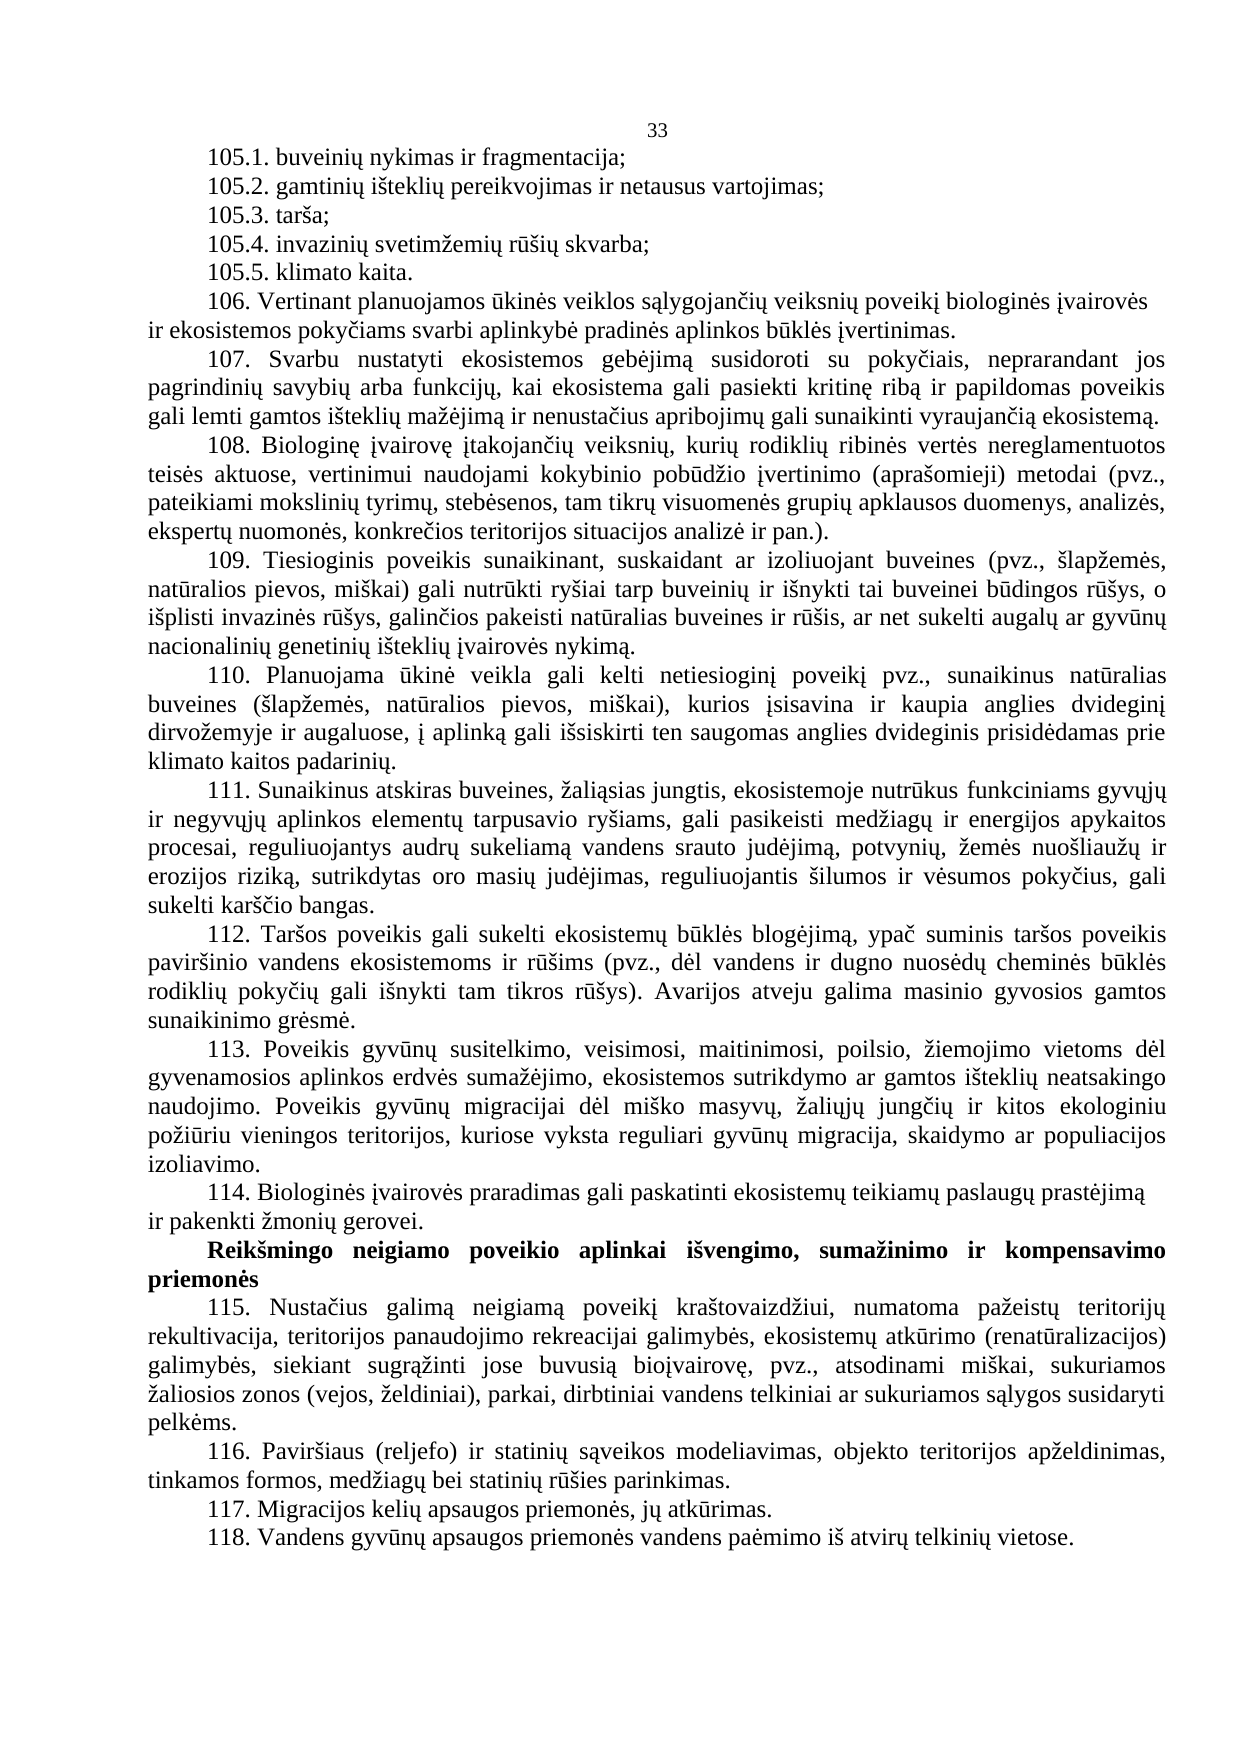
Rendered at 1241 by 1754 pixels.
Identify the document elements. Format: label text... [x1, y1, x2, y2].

text 111. Sunaikinus atskiras buveines, žaliąsias jungtis, ekosistemoje nutrūkus funkciniams gyvųjų ir negyvųjų aplinkos elementų tarpusavio ryšiams, gali pasikeisti medžiagų ir energijos apykaitos procesai, reguliuojantys audrų sukeliamą vandens srauto judėjimą, potvynių, žemės nuošliaužų ir erozijos riziką, sutrikdytas oro masių judėjimas, reguliuojantis šilumos ir vėsumos pokyčius, gali sukelti karščio bangas. [148, 775, 1167, 919]
text 110. Planuojama ūkinė veikla gali kelti netiesioginį poveikį pvz., sunaikinus natūralias buveines (šlapžemės, natūralios pievos, miškai), kurios įsisavina ir kaupia anglies dvideginį dirvožemyje ir augaluose, į aplinką gali išsiskirti ten saugomas anglies dvideginis prisidėdamas prie klimato kaitos padarinių. [148, 660, 1167, 775]
text 105.2. gamtinių išteklių pereikvojimas ir netausus vartojimas; [148, 171, 1167, 200]
text 112. Taršos poveikis gali sukelti ekosistemų būklės blogėjimą, ypač suminis taršos poveikis paviršinio vandens ekosistemoms ir rūšims (pvz., dėl vandens ir dugno nuosėdų cheminės būklės rodiklių pokyčių gali išnykti tam tikros rūšys). Avarijos atveju galima masinio gyvosios gamtos sunaikinimo grėsmė. [148, 919, 1167, 1034]
text 105.3. tarša; [148, 200, 1167, 229]
text 113. Poveikis gyvūnų susitelkimo, veisimosi, maitinimosi, poilsio, žiemojimo vietoms dėl gyvenamosios aplinkos erdvės sumažėjimo, ekosistemos sutrikdymo ar gamtos išteklių neatsakingo naudojimo. Poveikis gyvūnų migracijai dėl miško masyvų, žaliųjų jungčių ir kitos ekologiniu požiūriu vieningos teritorijos, kuriose vyksta reguliari gyvūnų migracija, skaidymo ar populiacijos izoliavimo. [148, 1034, 1167, 1177]
text 105.5. klimato kaita. [148, 257, 1167, 286]
text 107. Svarbu nustatyti ekosistemos gebėjimą susidoroti su pokyčiais, neprarandant jos pagrindinių savybių arba funkcijų, kai ekosistema gali pasiekti kritinę ribą ir papildomas poveikis gali lemti gamtos išteklių mažėjimą ir nenustačius apribojimų gali sunaikinti vyraujančią ekosistemą. [148, 344, 1167, 430]
text 105.4. invazinių svetimžemių rūšių skvarba; [148, 229, 1167, 257]
text 109. Tiesioginis poveikis sunaikinant, suskaidant ar izoliuojant buveines (pvz., šlapžemės, natūralios pievos, miškai) gali nutrūkti ryšiai tarp buveinių ir išnykti tai buveinei būdingos rūšys, o išplisti invazinės rūšys, galinčios pakeisti natūralias buveines ir rūšis, ar net sukelti augalų ar gyvūnų nacionalinių genetinių išteklių įvairovės nykimą. [148, 545, 1167, 660]
text 118. Vandens gyvūnų apsaugos priemonės vandens paėmimo iš atvirų telkinių vietose. [148, 1522, 1167, 1551]
text 106. Vertinant planuojamos ūkinės veiklos sąlygojančių veiksnių poveikį biologinės įvairovės ir ekosistemos pokyčiams svarbi aplinkybė pradinės aplinkos būklės įvertinimas. [148, 286, 1167, 344]
text 114. Biologinės įvairovės praradimas gali paskatinti ekosistemų teikiamų paslaugų prastėjimą ir pakenkti žmonių gerovei. [148, 1177, 1167, 1235]
text 108. Biologinę įvairovę įtakojančių veiksnių, kurių rodiklių ribinės vertės nereglamentuotos teisės aktuose, vertinimui naudojami kokybinio pobūdžio įvertinimo (aprašomieji) metodai (pvz., pateikiami mokslinių tyrimų, stebėsenos, tam tikrų visuomenės grupių apklausos duomenys, analizės, ekspertų nuomonės, konkrečios teritorijos situacijos analizė ir pan.). [148, 430, 1167, 545]
text 105.1. buveinių nykimas ir fragmentacija; [148, 142, 1167, 171]
text Reikšmingo neigiamo poveikio aplinkai išvengimo, sumažinimo ir kompensavimo priemonės [148, 1235, 1167, 1292]
text 117. Migracijos kelių apsaugos priemonės, jų atkūrimas. [148, 1494, 1167, 1522]
text 115. Nustačius galimą neigiamą poveikį kraštovaizdžiui, numatoma pažeistų teritorijų rekultivacija, teritorijos panaudojimo rekreacijai galimybės, ekosistemų atkūrimo (renatūralizacijos) galimybės, siekiant sugrąžinti jose buvusią bioįvairovę, pvz., atsodinami miškai, sukuriamos žaliosios zonos (vejos, želdiniai), parkai, dirbtiniai vandens telkiniai ar sukuriamos sąlygos susidaryti pelkėms. [148, 1292, 1167, 1436]
text 116. Paviršiaus (reljefo) ir statinių sąveikos modeliavimas, objekto teritorijos apželdinimas, tinkamos formos, medžiagų bei statinių rūšies parinkimas. [148, 1436, 1167, 1494]
